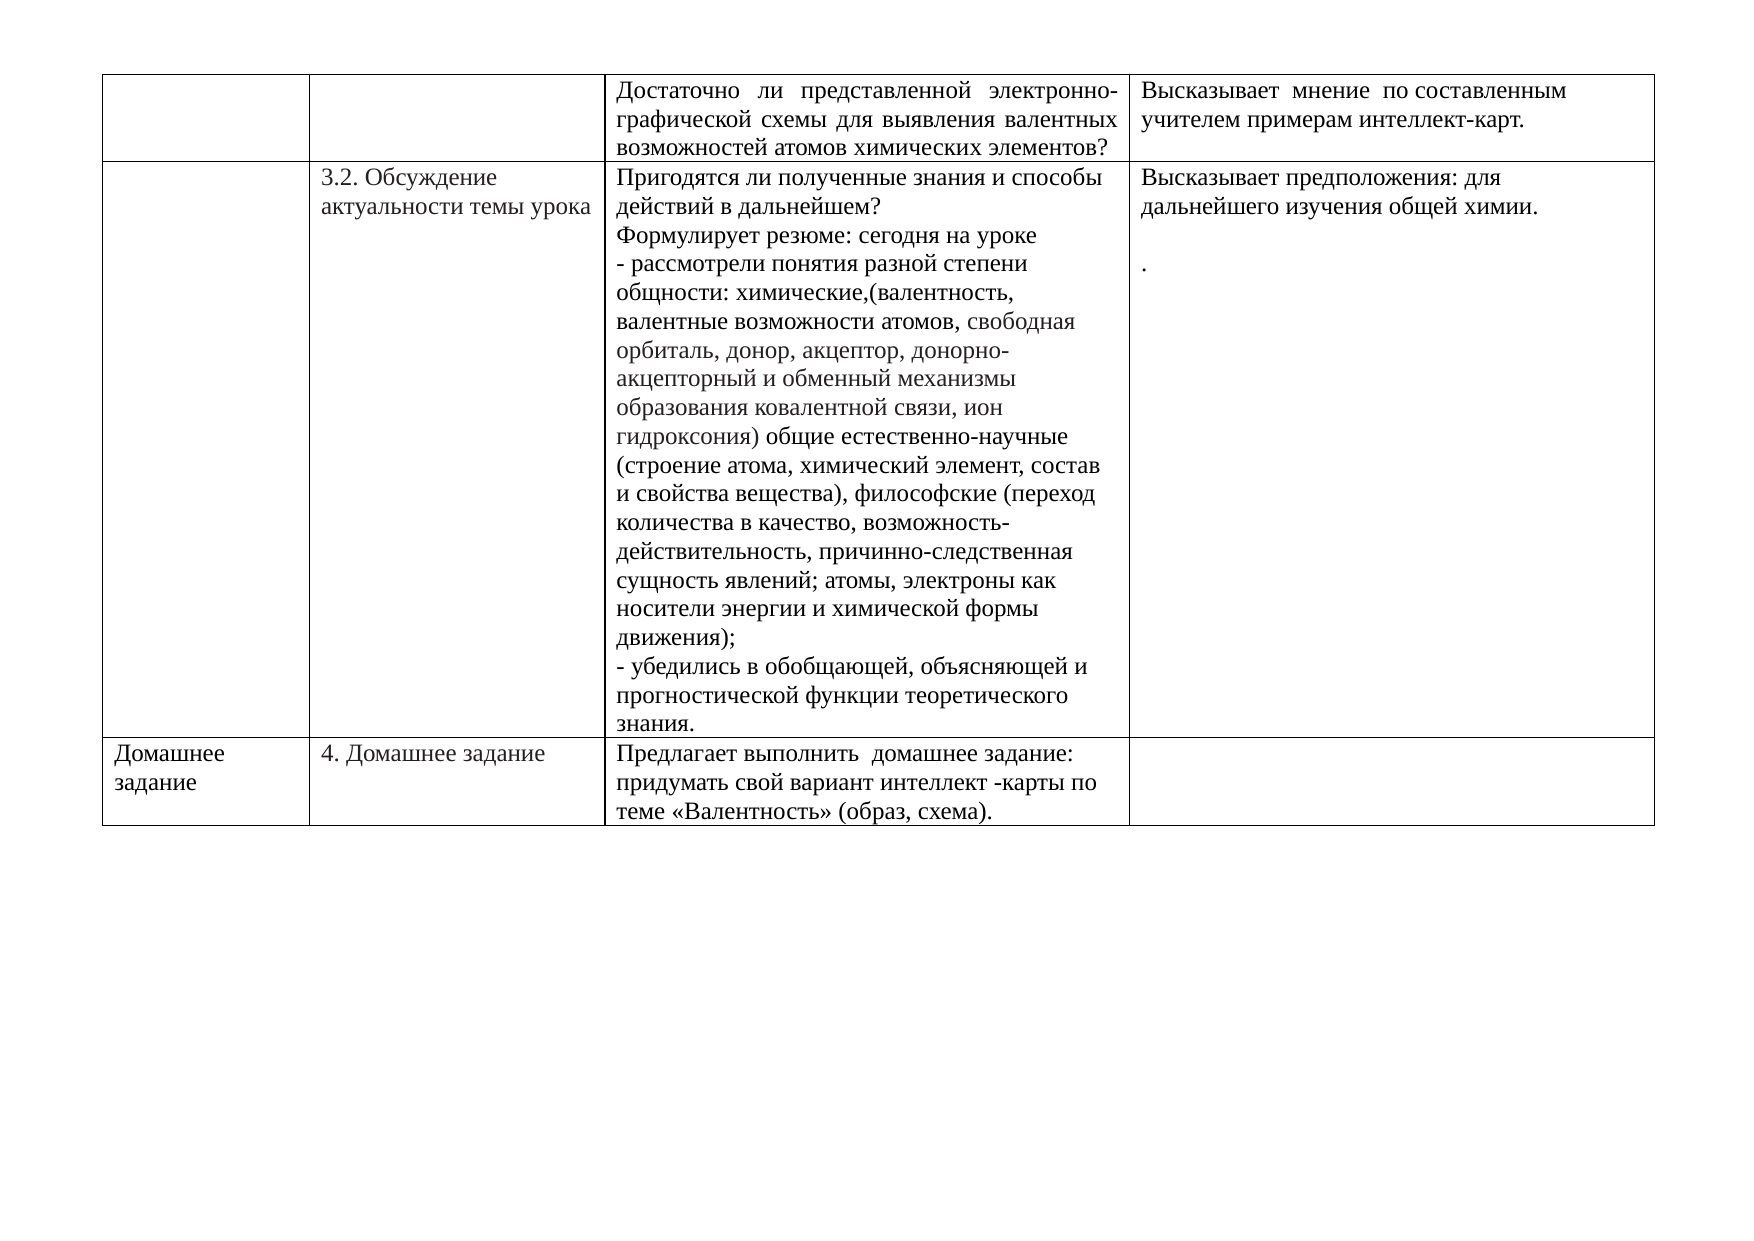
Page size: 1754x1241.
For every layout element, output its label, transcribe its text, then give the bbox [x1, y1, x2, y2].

table_cell Предлагает выполнить домашнее задание: придумать свой вариант интеллект -карты по теме «Валентность» (образ, схема). [606, 738, 1129, 824]
table_cell 4. Домашнее задание [310, 738, 604, 824]
table_cell [103, 75, 309, 161]
table_cell Пригодятся ли полученные знания и способы действий в дальнейшем? Формулирует резюме: сегодня на уроке - рассмотрели понятия разной степени общности: химические,(валентность, валентные возможности атомов, свободная орбиталь, донор, акцептор, донорно-акцепторный и обменный механизмы образования ковалентной связи, ион гидроксония) общие естественно-научные (строение атома, химический элемент, состав и свойства вещества), философские (переход количества в качество, возможность-действительность, причинно-следственная сущность явлений; атомы, электроны как носители энергии и химической формы движения); - убедились в обобщающей, объясняющей и прогностической функции теоретического знания. [606, 162, 1129, 737]
table_cell [103, 162, 309, 737]
table_cell Высказывает предположения: для дальнейшего изучения общей химии. . [1130, 162, 1654, 737]
table_cell 3.2. Обсуждение актуальности темы урока [310, 162, 604, 737]
table_cell [310, 75, 604, 161]
table_cell Домашнее задание [103, 738, 309, 824]
table_cell [1130, 738, 1654, 824]
table_cell Достаточно ли представленной электронно-графической схемы для выявления валентных возможностей атомов химических элементов? [606, 75, 1129, 161]
table_cell Высказывает мнение по составленным учителем примерам интеллект-карт. [1130, 75, 1654, 161]
